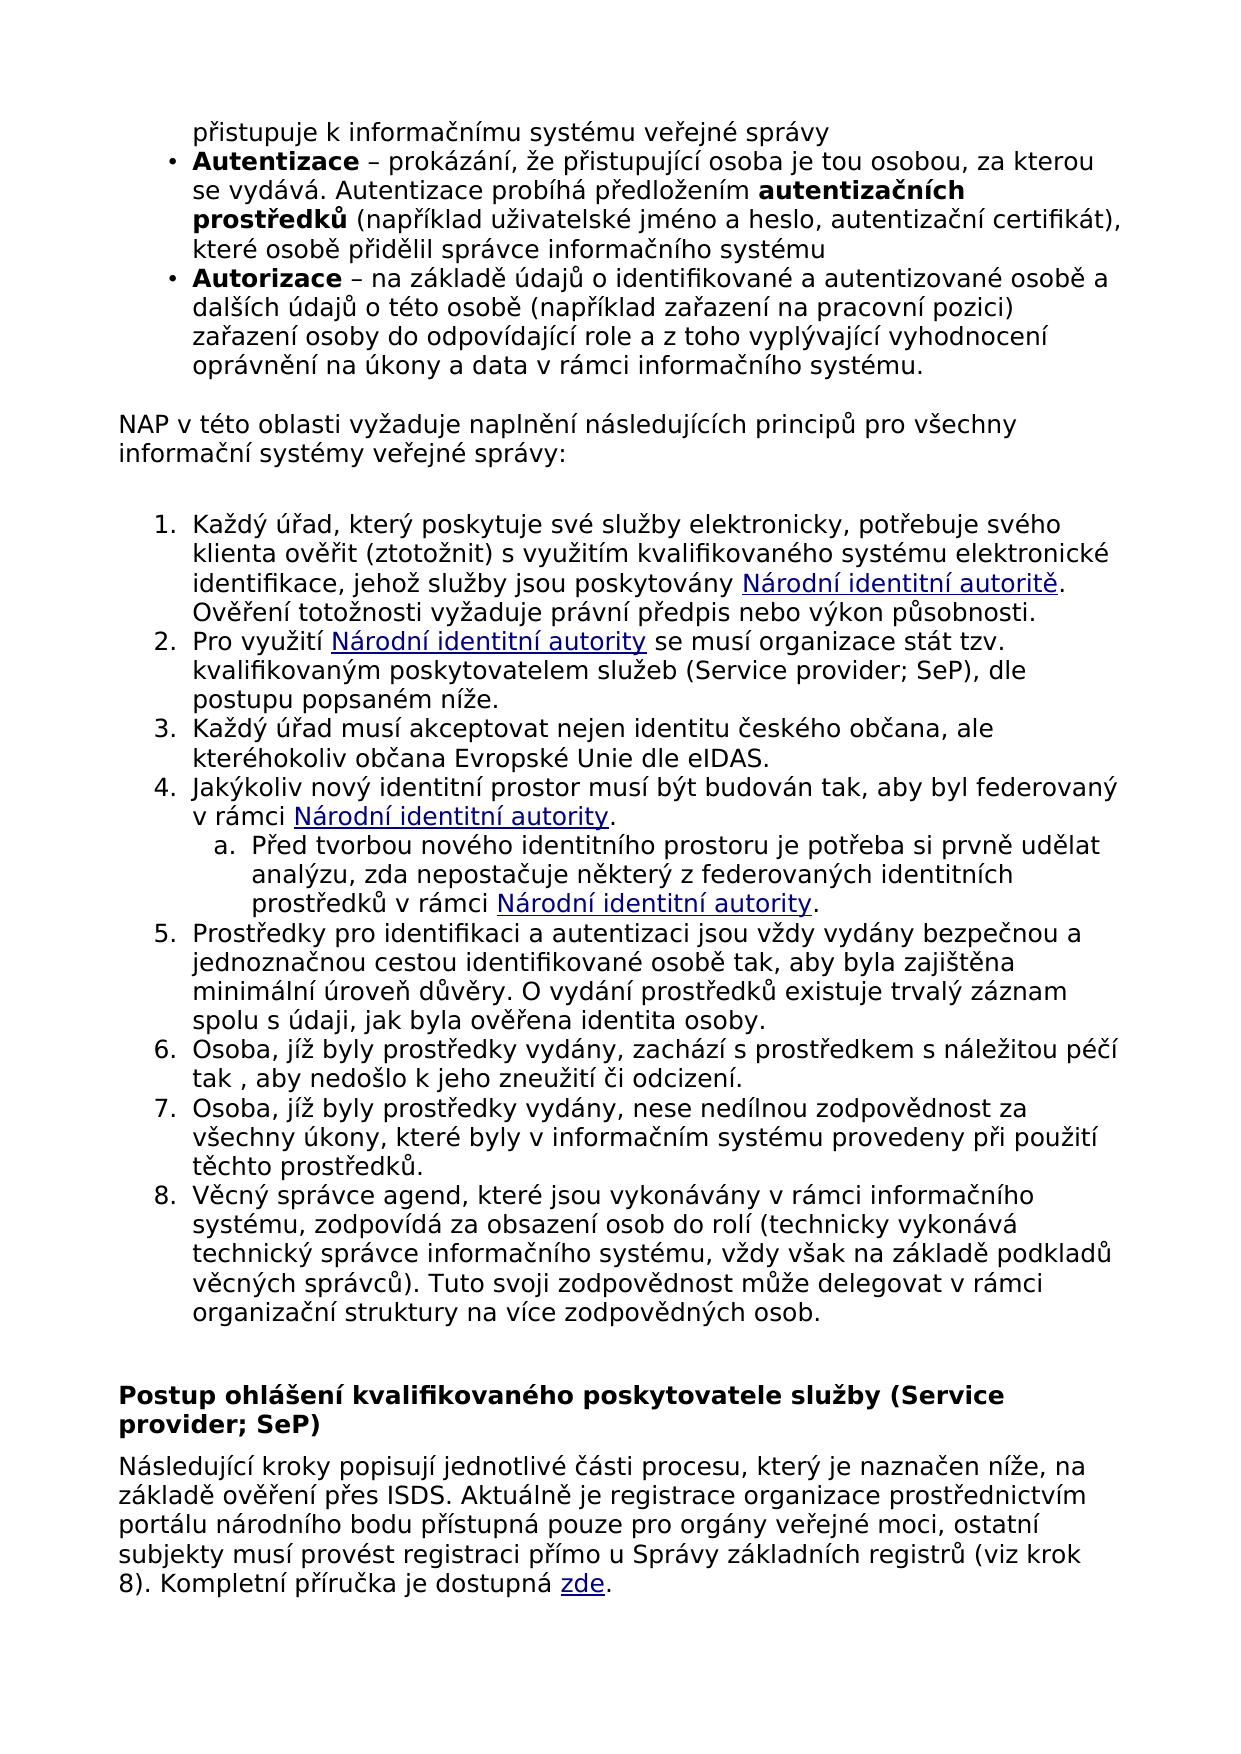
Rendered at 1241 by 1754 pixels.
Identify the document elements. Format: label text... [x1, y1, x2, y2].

subtitle Postup ohlášení kvalifikovaného poskytovatele služby (Service provider; SeP) [118, 1382, 1122, 1440]
list Pro využití Národní identitní autority se musí organizace stát tzv. kvalifikovaným poskytovatelem služeb (Service provider; SeP), dle postupu popsaném níže. [177, 627, 1122, 714]
text NAP v této oblasti vyžaduje naplnění následujících principů pro všechny informační systémy veřejné správy: [118, 410, 1122, 468]
list Autentizace – prokázání, že přistupující osoba je tou osobou, za kterou se vydává. Autentizace probíhá předložením autentizačních prostředků (například uživatelské jméno a heslo, autentizační certifikát), které osobě přidělil správce informačního systému [177, 147, 1122, 264]
text Následující kroky popisují jednotlivé části procesu, který je naznačen níže, na základě ověření přes ISDS. Aktuálně je registrace organizace prostřednictvím portálu národního bodu přístupná pouze pro orgány veřejné moci, ostatní subjekty musí provést registraci přímo u Správy základních registrů (viz krok 8). Kompletní příručka je dostupná zde. [118, 1452, 1122, 1598]
list Každý úřad, který poskytuje své služby elektronicky, potřebuje svého klienta ověřit (ztotožnit) s využitím kvalifikovaného systému elektronické identifikace, jehož služby jsou poskytovány Národní identitní autoritě. Ověření totožnosti vyžaduje právní předpis nebo výkon působnosti. [177, 510, 1122, 627]
list Osoba, jíž byly prostředky vydány, nese nedílnou zodpovědnost za všechny úkony, které byly v informačním systému provedeny při použití těchto prostředků. [177, 1094, 1122, 1181]
list Každý úřad musí akceptovat nejen identitu českého občana, ale kteréhokoliv občana Evropské Unie dle eIDAS. [177, 714, 1122, 773]
list Jakýkoliv nový identitní prostor musí být budován tak, aby byl federovaný v rámci Národní identitní autority. [177, 773, 1122, 831]
list Před tvorbou nového identitního prostoru je potřeba si prvně udělat analýzu, zda nepostačuje některý z federovaných identitních prostředků v rámci Národní identitní autority. [236, 831, 1122, 919]
list přistupuje k informačnímu systému veřejné správy [177, 118, 1122, 147]
list Autorizace – na základě údajů o identifikované a autentizované osobě a dalších údajů o této osobě (například zařazení na pracovní pozici) zařazení osoby do odpovídající role a z toho vyplývající vyhodnocení oprávnění na úkony a data v rámci informačního systému. [177, 264, 1122, 381]
list Věcný správce agend, které jsou vykonávány v rámci informačního systému, zodpovídá za obsazení osob do rolí (technicky vykonává technický správce informačního systému, vždy však na základě podkladů věcných správců). Tuto svoji zodpovědnost může delegovat v rámci organizační struktury na více zodpovědných osob. [177, 1181, 1122, 1327]
list Osoba, jíž byly prostředky vydány, zachází s prostředkem s náležitou péčí tak , aby nedošlo k jeho zneužití či odcizení. [177, 1035, 1122, 1094]
list Prostředky pro identifikaci a autentizaci jsou vždy vydány bezpečnou a jednoznačnou cestou identifikované osobě tak, aby byla zajištěna minimální úroveň důvěry. O vydání prostředků existuje trvalý záznam spolu s údaji, jak byla ověřena identita osoby. [177, 919, 1122, 1035]
